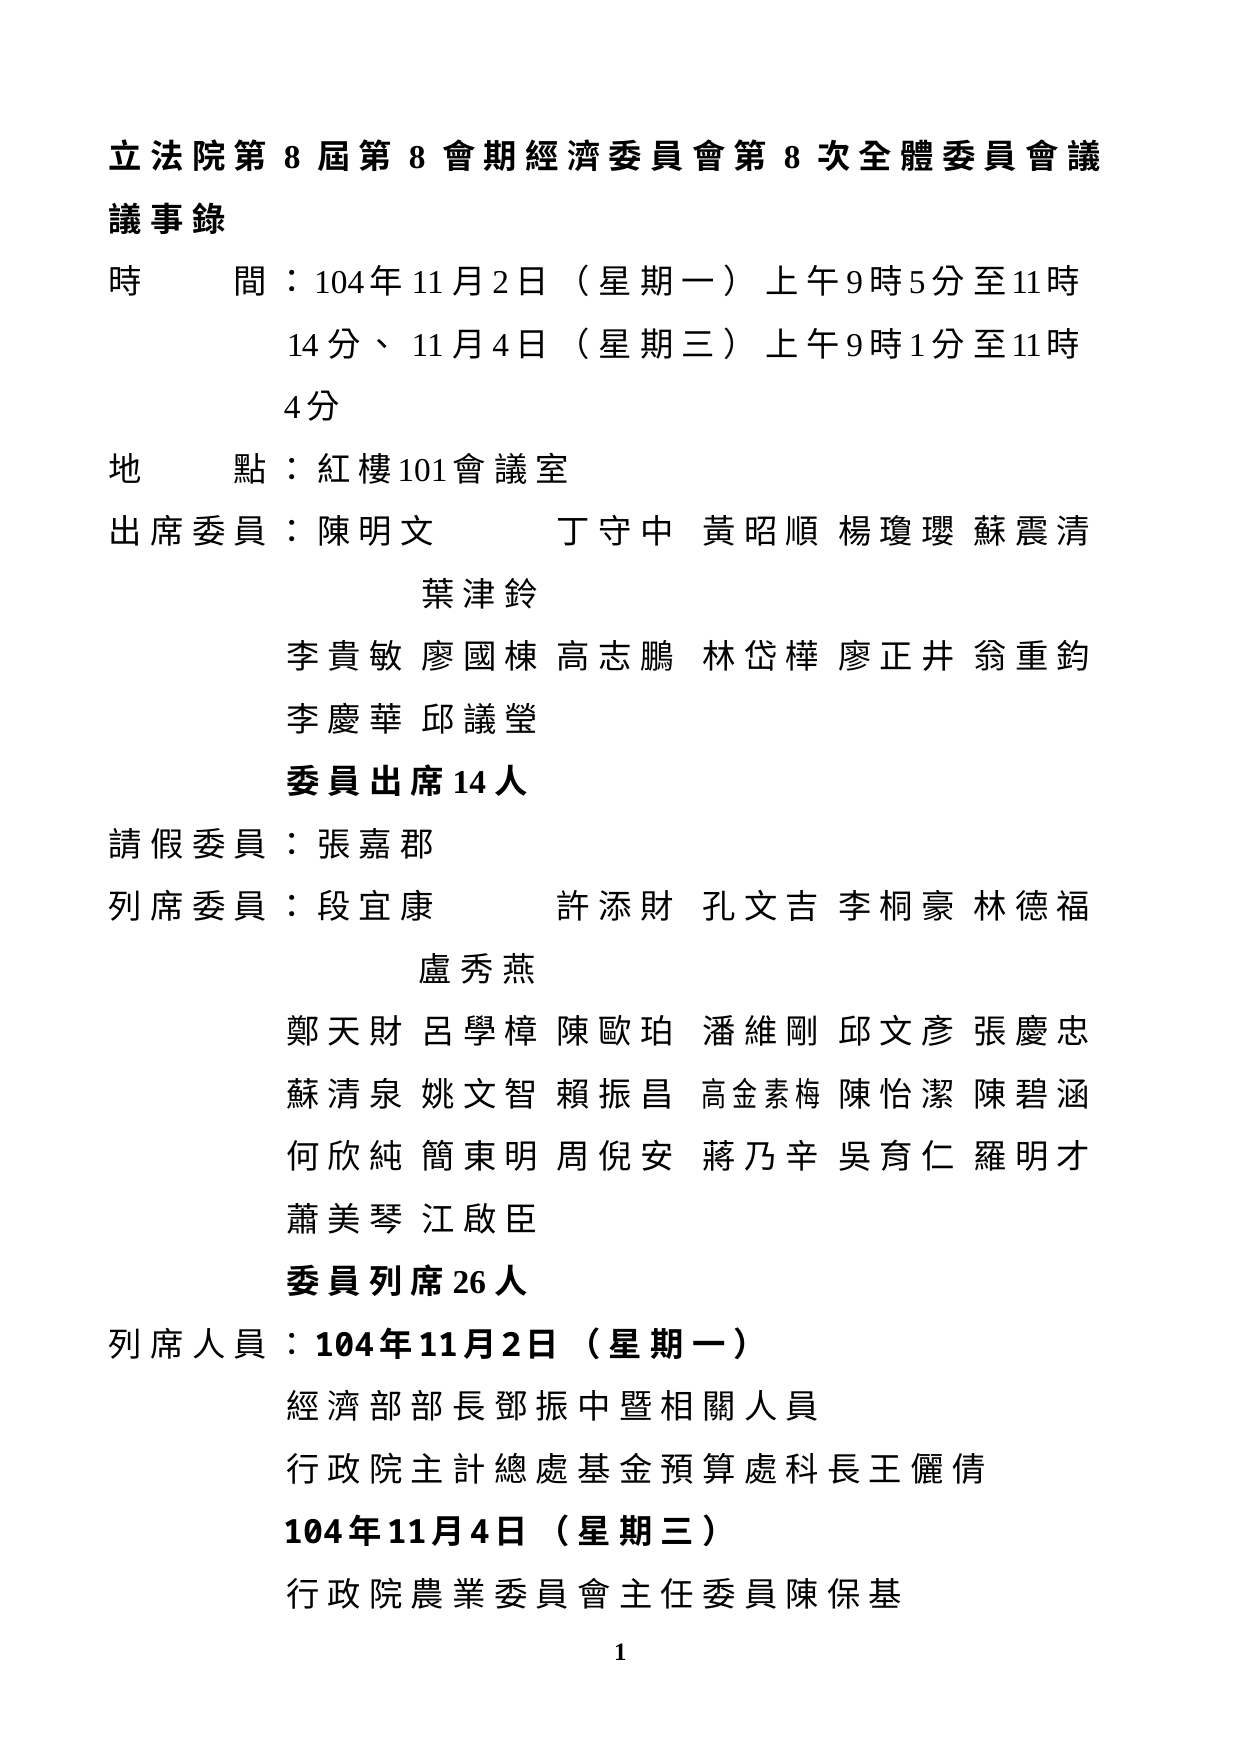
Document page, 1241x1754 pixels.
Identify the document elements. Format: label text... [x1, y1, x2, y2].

text 列席人員：104年11月2日（星期一） [104, 1300, 1136, 1363]
text 經濟部部長鄧振中暨相關人員 [278, 1363, 1136, 1425]
text 出席委員：陳明文 丁守中 黃昭順 楊瓊瓔 蘇震清 葉津鈴 李貴敏 廖國棟 高志鵬 林岱樺 廖正井 翁重鈞 李慶華 邱議瑩 委員出席14人 [104, 488, 1101, 800]
text 立法院第8屆第8會期經濟委員會第8次全體委員會議議事錄 [104, 113, 1136, 238]
text 行政院主計總處基金預算處科長王儷倩 [278, 1425, 1136, 1488]
text 列席委員：段宜康 許添財 孔文吉 李桐豪 林德福 盧秀燕 鄭天財 呂學樟 陳歐珀 潘維剛 邱文彥 張慶忠 蘇清泉 姚文智 賴振昌 高金素梅 陳怡潔 陳碧涵 何欣純 簡東明 周倪安 蔣乃辛 吳育仁 羅明才 蕭美琴 江啟臣 委員列席26人 [104, 863, 1101, 1300]
text 請假委員：張嘉郡 [104, 800, 1136, 863]
text 行政院農業委員會主任委員陳保基 [278, 1550, 1136, 1613]
text 地 點：紅樓101會議室 [104, 425, 1136, 488]
text 時 間：104年11月2日（星期一）上午9時5分至11時14分、11月4日（星期三）上午9時1分至11時4分 [104, 238, 1092, 425]
text 104年11月4日（星期三） [278, 1488, 1136, 1550]
